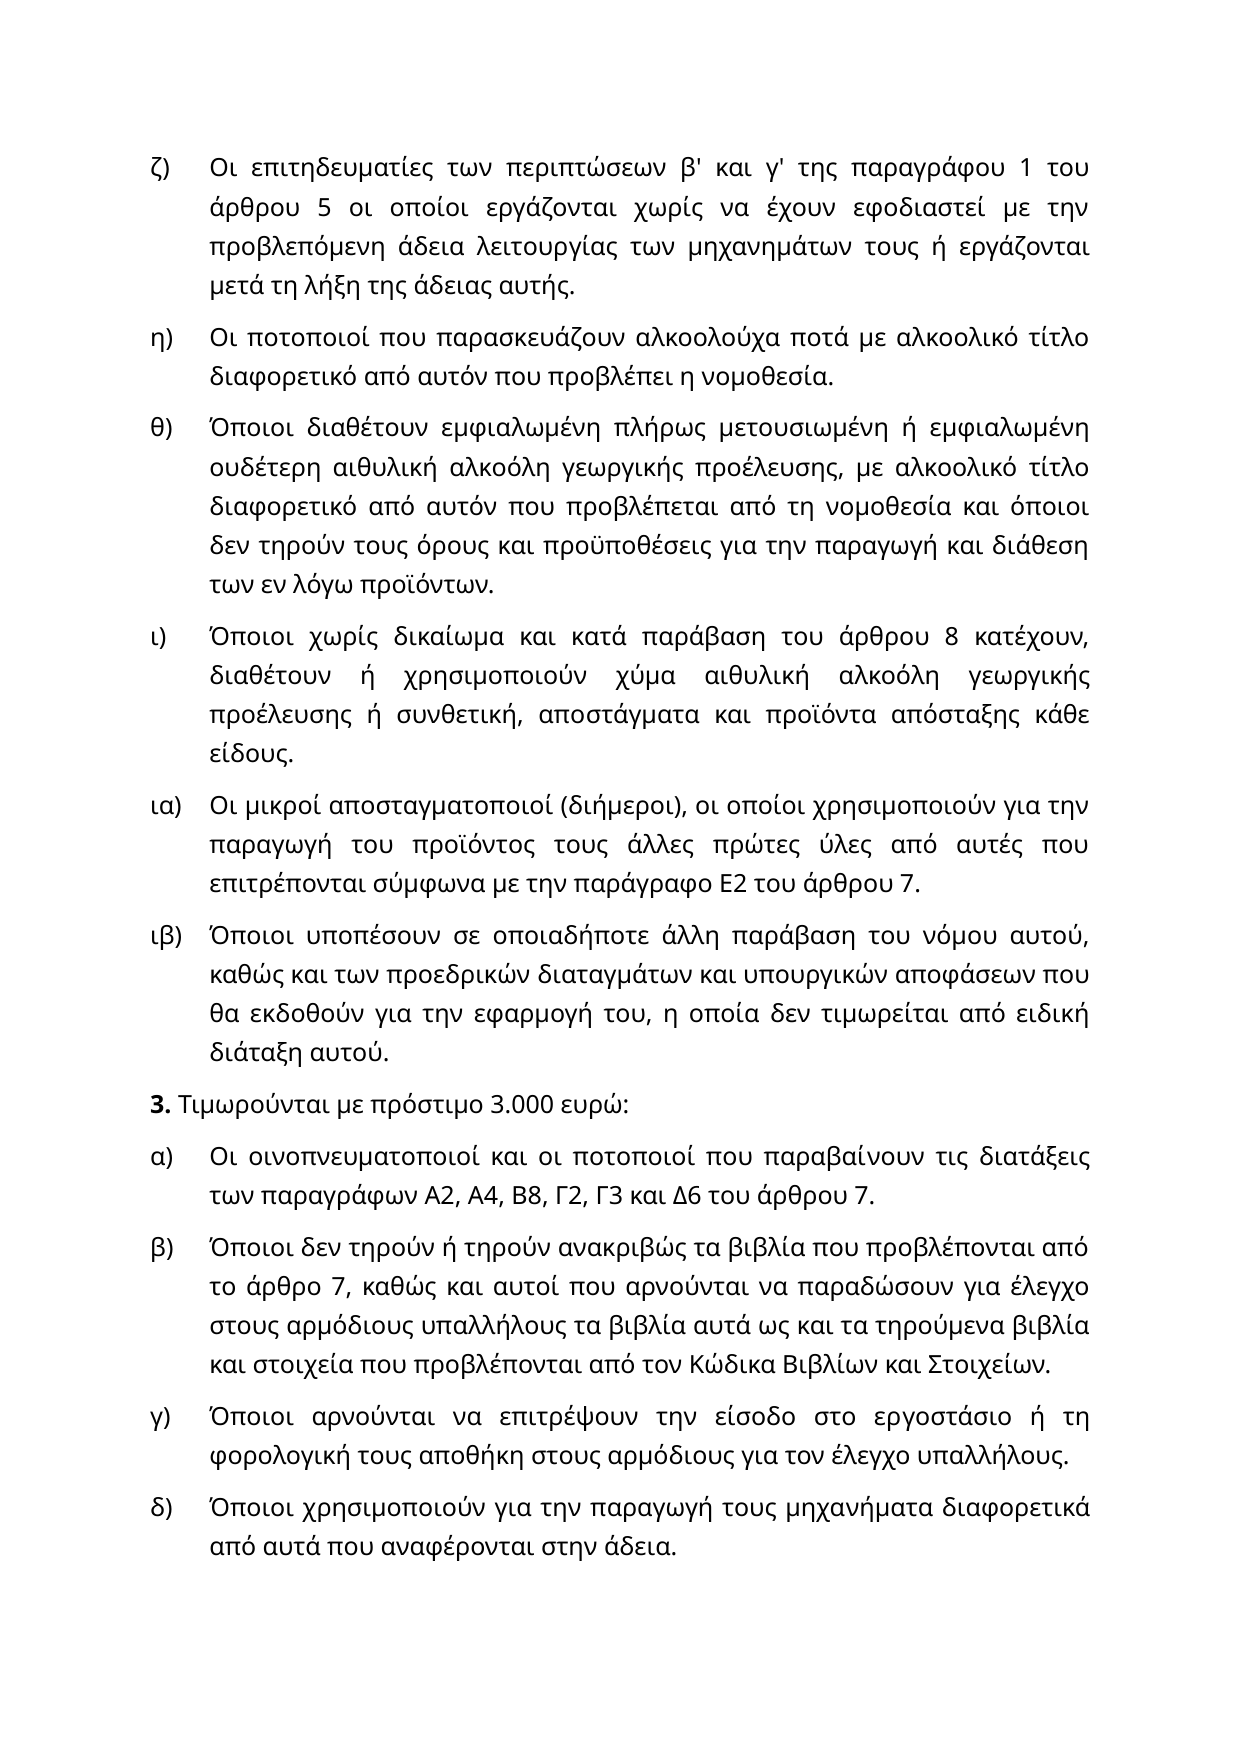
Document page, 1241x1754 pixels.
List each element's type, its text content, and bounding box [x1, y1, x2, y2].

list β) Όποιοι δεν τηρούν ή τηρούν ανακριβώς τα βιβλία που προβλέπονται από το άρθρο 7, καθώς και αυτοί που αρνούνται να παραδώσουν για έλεγχο στους αρμόδιους υπαλλήλους τα βιβλία αυτά ως και τα τηρούμενα βιβλία και στοιχεία που προβλέπονται από τον Κώδικα Βιβλίων και Στοιχείων. [150, 1229, 1090, 1381]
list θ) Όποιοι διαθέτουν εμφιαλωμένη πλήρως μετουσιωμένη ή εμφιαλωμένη ουδέτερη αιθυλική αλκοόλη γεωργικής προέλευσης, με αλκοολικό τίτλο διαφορετικό από αυ­τόν που προβλέπεται από τη νομοθεσία και όποιοι δεν τηρούν τους όρους και προϋποθέσεις για την παραγωγή και διάθεση των εν λόγω προϊόντων. [150, 410, 1090, 601]
list δ) Όποιοι χρησιμοποιούν για την παραγωγή τους μηχα­νήματα διαφορετικά από αυτά που αναφέρονται στην άδεια. [150, 1489, 1090, 1562]
text 3. Τιμωρούνται με πρόστιμο 3.000 ευρώ: [150, 1087, 1090, 1121]
list α) Οι οινοπνευματοποιοί και οι ποτοποιοί που παραβαί­νουν τις διατάξεις των παραγράφων Α2, Α4, Β8, Γ2, Γ3 και Δ6 του άρθρου 7. [150, 1138, 1090, 1212]
list ια) Οι μικροί αποσταγματοποιοί (διήμεροι), οι οποίοι χρησιμοποιούν για την παραγωγή του προϊόντος τους άλλες πρώτες ύλες από αυτές που επιτρέπονται σύμφωνα με την παράγραφο Ε2 του άρθρου 7. [150, 787, 1090, 900]
list ιβ) Όποιοι υποπέσουν σε οποιαδήποτε άλλη παράβαση του νόμου αυτού, καθώς και των προεδρικών διαταγμάτων και υπουργικών αποφάσεων που θα εκδοθούν για την εφαρμογή του, η οποία δεν τιμωρείται από ειδική διάταξη αυτού. [150, 917, 1090, 1069]
list ζ) Οι επιτηδευματίες των περιπτώσεων β' και γ' της παραγράφου 1 του άρθρου 5 οι οποίοι εργάζονται χωρίς να έχουν εφοδιαστεί με την προβλεπόμενη άδεια λειτουρ­γίας των μηχανημάτων τους ή εργάζονται μετά τη λήξη της άδειας αυτής. [150, 150, 1090, 302]
list ι) Όποιοι χωρίς δικαίωμα και κατά παράβαση του άρθρου 8 κατέχουν, διαθέτουν ή χρησιμοποιούν χύμα αιθυ­λική αλκοόλη γεωργικής προέλευσης ή συνθετική, απο­στάγματα και προϊόντα απόσταξης κάθε είδους. [150, 618, 1090, 770]
list γ) Όποιοι αρνούνται να επιτρέψουν την είσοδο στο ερ­γοστάσιο ή τη φορολογική τους αποθήκη στους αρμόδιους για τον έλεγχο υπαλλήλους. [150, 1398, 1090, 1472]
list η) Οι ποτοποιοί που παρασκευάζουν αλκοολούχα ποτά με αλκοολικό τίτλο διαφορετικό από αυτόν που προβλέπει η νομοθεσία. [150, 319, 1090, 392]
